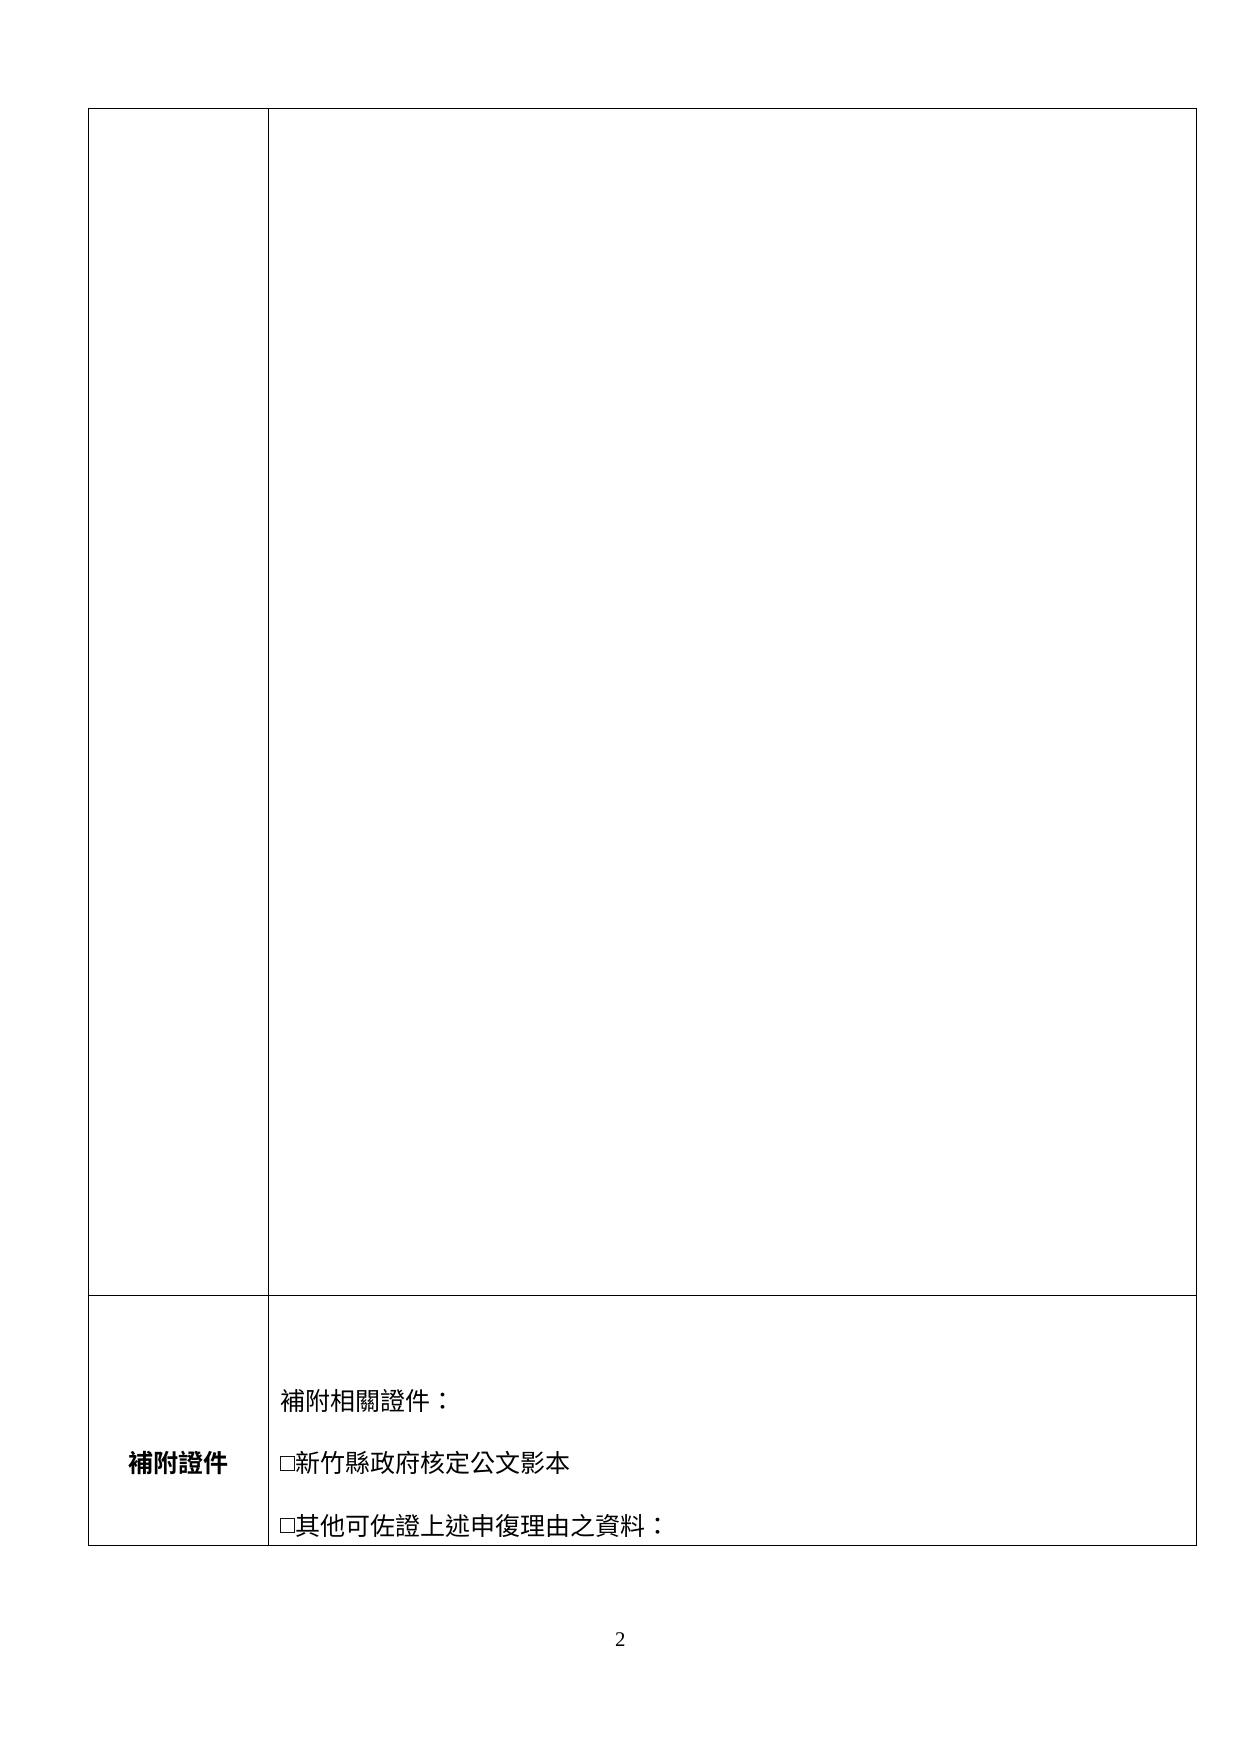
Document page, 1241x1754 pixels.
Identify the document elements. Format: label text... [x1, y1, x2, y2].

table_cell 補附證件 [89, 1296, 268, 1545]
table_cell 補附相關證件： □新竹縣政府核定公文影本 □其他可佐證上述申復理由之資料： [269, 1296, 1196, 1545]
table_cell [269, 109, 1196, 1295]
table_cell [89, 109, 268, 1295]
